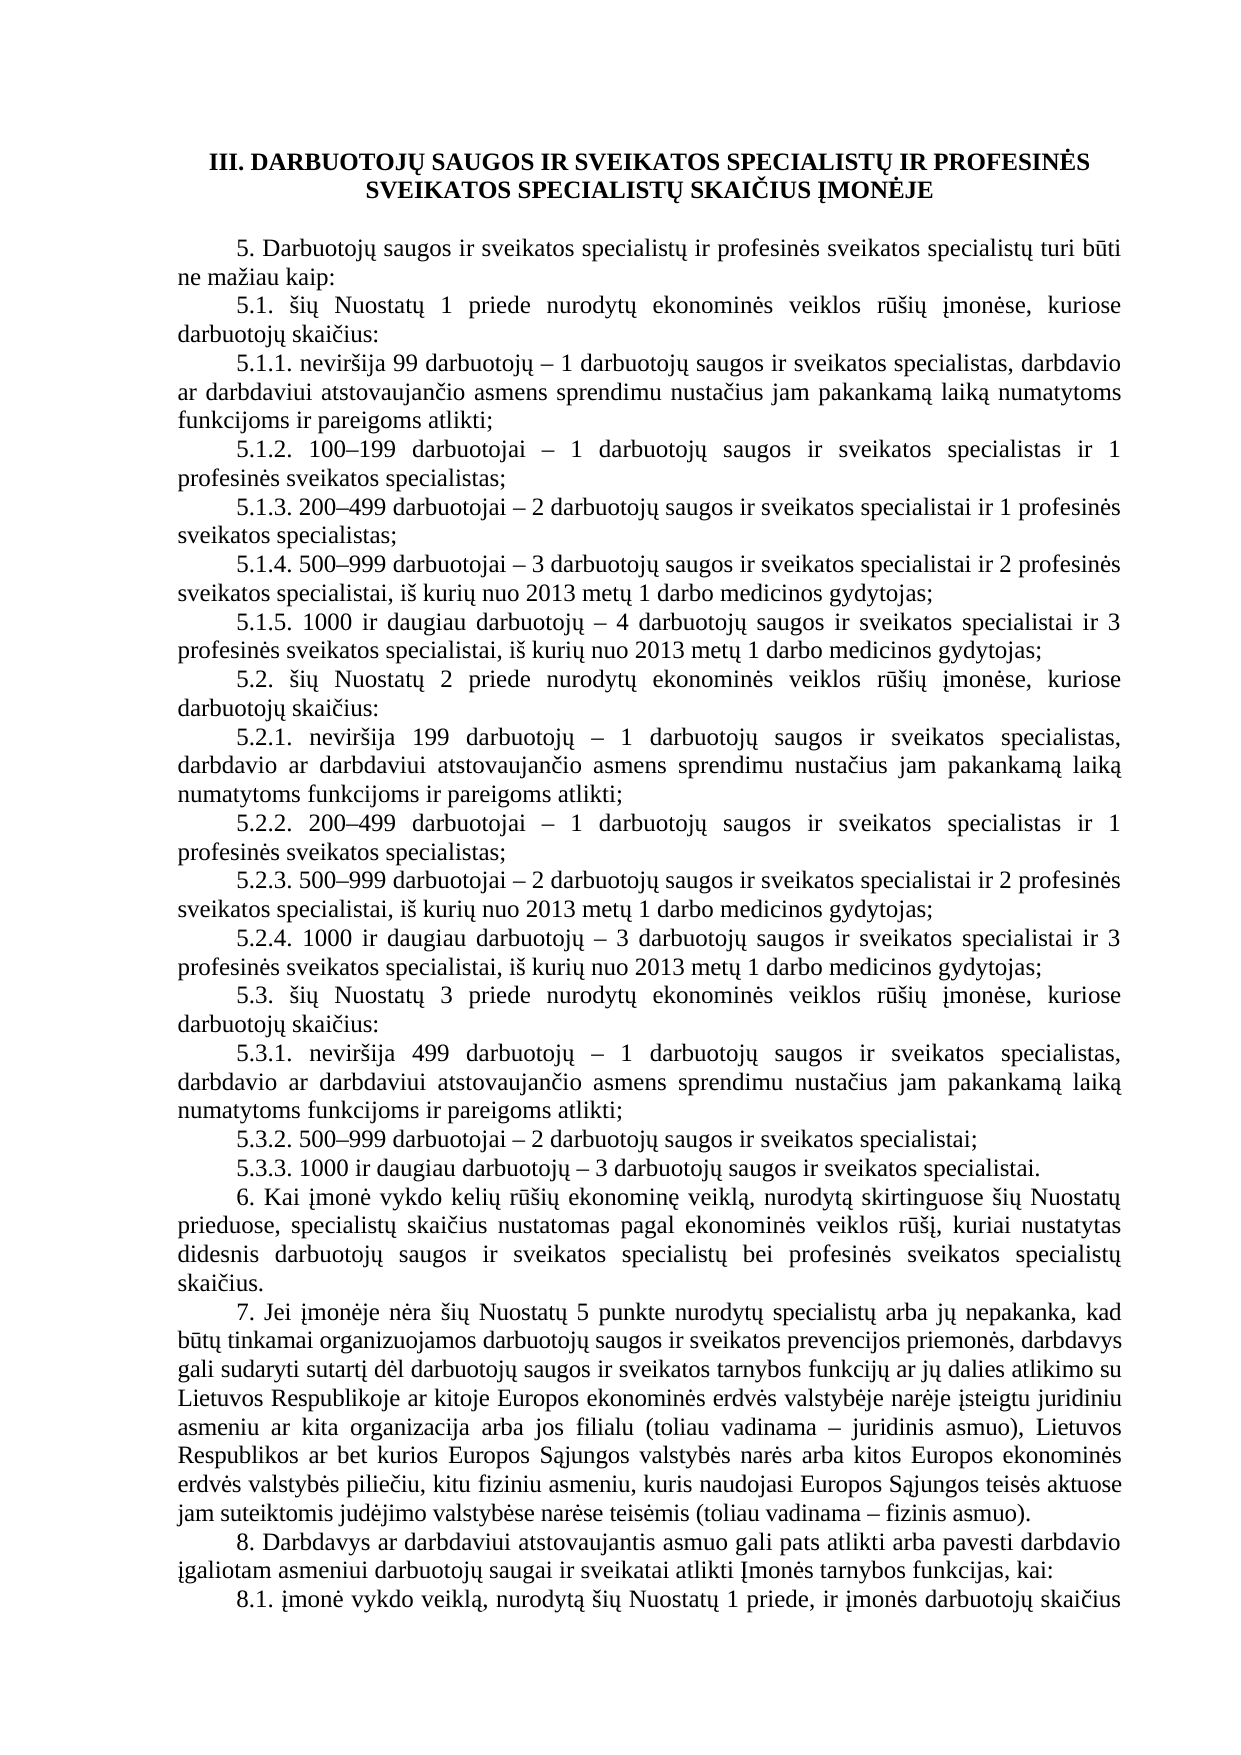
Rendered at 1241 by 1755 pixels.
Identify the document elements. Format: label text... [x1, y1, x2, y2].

text 5.2.2. 200–499 darbuotojai – 1 darbuotojų saugos ir sveikatos specialistas ir 1 profesinės sveikatos specialistas; [177, 808, 1122, 866]
text III. DARBUOTOJŲ SAUGOS IR SVEIKATOS SPECIALISTŲ IR PROFESINĖS SVEIKATOS SPECIALISTŲ SKAIČIUS ĮMONĖJE [177, 147, 1122, 204]
text 5.3.3. 1000 ir daugiau darbuotojų – 3 darbuotojų saugos ir sveikatos specialistai. [177, 1153, 1122, 1182]
text 5.3.1. neviršija 499 darbuotojų – 1 darbuotojų saugos ir sveikatos specialistas, darbdavio ar darbdaviui atstovaujančio asmens sprendimu nustačius jam pakankamą laiką numatytoms funkcijoms ir pareigoms atlikti; [177, 1038, 1122, 1124]
text 5.1.2. 100–199 darbuotojai – 1 darbuotojų saugos ir sveikatos specialistas ir 1 profesinės sveikatos specialistas; [177, 434, 1122, 492]
text 8.1. įmonė vykdo veiklą, nurodytą šių Nuostatų 1 priede, ir įmonės darbuotojų skaičius [177, 1584, 1122, 1613]
text 6. Kai įmonė vykdo kelių rūšių ekonominę veiklą, nurodytą skirtinguose šių Nuostatų prieduose, specialistų skaičius nustatomas pagal ekonominės veiklos rūšį, kuriai nustatytas didesnis darbuotojų saugos ir sveikatos specialistų bei profesinės sveikatos specialistų skaičius. [177, 1182, 1122, 1297]
text 5.3.2. 500–999 darbuotojai – 2 darbuotojų saugos ir sveikatos specialistai; [177, 1124, 1122, 1153]
text 5.1.5. 1000 ir daugiau darbuotojų – 4 darbuotojų saugos ir sveikatos specialistai ir 3 profesinės sveikatos specialistai, iš kurių nuo 2013 metų 1 darbo medicinos gydytojas; [177, 607, 1122, 664]
text 5.2.1. neviršija 199 darbuotojų – 1 darbuotojų saugos ir sveikatos specialistas, darbdavio ar darbdaviui atstovaujančio asmens sprendimu nustačius jam pakankamą laiką numatytoms funkcijoms ir pareigoms atlikti; [177, 722, 1122, 808]
text 5.1. šių Nuostatų 1 priede nurodytų ekonominės veiklos rūšių įmonėse, kuriose darbuotojų skaičius: [177, 291, 1122, 348]
text 5.3. šių Nuostatų 3 priede nurodytų ekonominės veiklos rūšių įmonėse, kuriose darbuotojų skaičius: [177, 981, 1122, 1038]
text 5.2.4. 1000 ir daugiau darbuotojų – 3 darbuotojų saugos ir sveikatos specialistai ir 3 profesinės sveikatos specialistai, iš kurių nuo 2013 metų 1 darbo medicinos gydytojas; [177, 923, 1122, 981]
text 8. Darbdavys ar darbdaviui atstovaujantis asmuo gali pats atlikti arba pavesti darbdavio įgaliotam asmeniui darbuotojų saugai ir sveikatai atlikti Įmonės tarnybos funkcijas, kai: [177, 1527, 1122, 1584]
text 7. Jei įmonėje nėra šių Nuostatų 5 punkte nurodytų specialistų arba jų nepakanka, kad būtų tinkamai organizuojamos darbuotojų saugos ir sveikatos prevencijos priemonės, darbdavys gali sudaryti sutartį dėl darbuotojų saugos ir sveikatos tarnybos funkcijų ar jų dalies atlikimo su Lietuvos Respublikoje ar kitoje Europos ekonominės erdvės valstybėje narėje įsteigtu juridiniu asmeniu ar kita organizacija arba jos filialu (toliau vadinama – juridinis asmuo), Lietuvos Respublikos ar bet kurios Europos Sąjungos valstybės narės arba kitos Europos ekonominės erdvės valstybės piliečiu, kitu fiziniu asmeniu, kuris naudojasi Europos Sąjungos teisės aktuose jam suteiktomis judėjimo valstybėse narėse teisėmis (toliau vadinama – fizinis asmuo). [177, 1297, 1122, 1527]
text 5.1.4. 500–999 darbuotojai – 3 darbuotojų saugos ir sveikatos specialistai ir 2 profesinės sveikatos specialistai, iš kurių nuo 2013 metų 1 darbo medicinos gydytojas; [177, 549, 1122, 607]
text 5.2.3. 500–999 darbuotojai – 2 darbuotojų saugos ir sveikatos specialistai ir 2 profesinės sveikatos specialistai, iš kurių nuo 2013 metų 1 darbo medicinos gydytojas; [177, 866, 1122, 923]
text 5.1.1. neviršija 99 darbuotojų – 1 darbuotojų saugos ir sveikatos specialistas, darbdavio ar darbdaviui atstovaujančio asmens sprendimu nustačius jam pakankamą laiką numatytoms funkcijoms ir pareigoms atlikti; [177, 348, 1122, 434]
text 5. Darbuotojų saugos ir sveikatos specialistų ir profesinės sveikatos specialistų turi būti ne mažiau kaip: [177, 233, 1122, 291]
text 5.2. šių Nuostatų 2 priede nurodytų ekonominės veiklos rūšių įmonėse, kuriose darbuotojų skaičius: [177, 664, 1122, 722]
text 5.1.3. 200–499 darbuotojai – 2 darbuotojų saugos ir sveikatos specialistai ir 1 profesinės sveikatos specialistas; [177, 492, 1122, 549]
